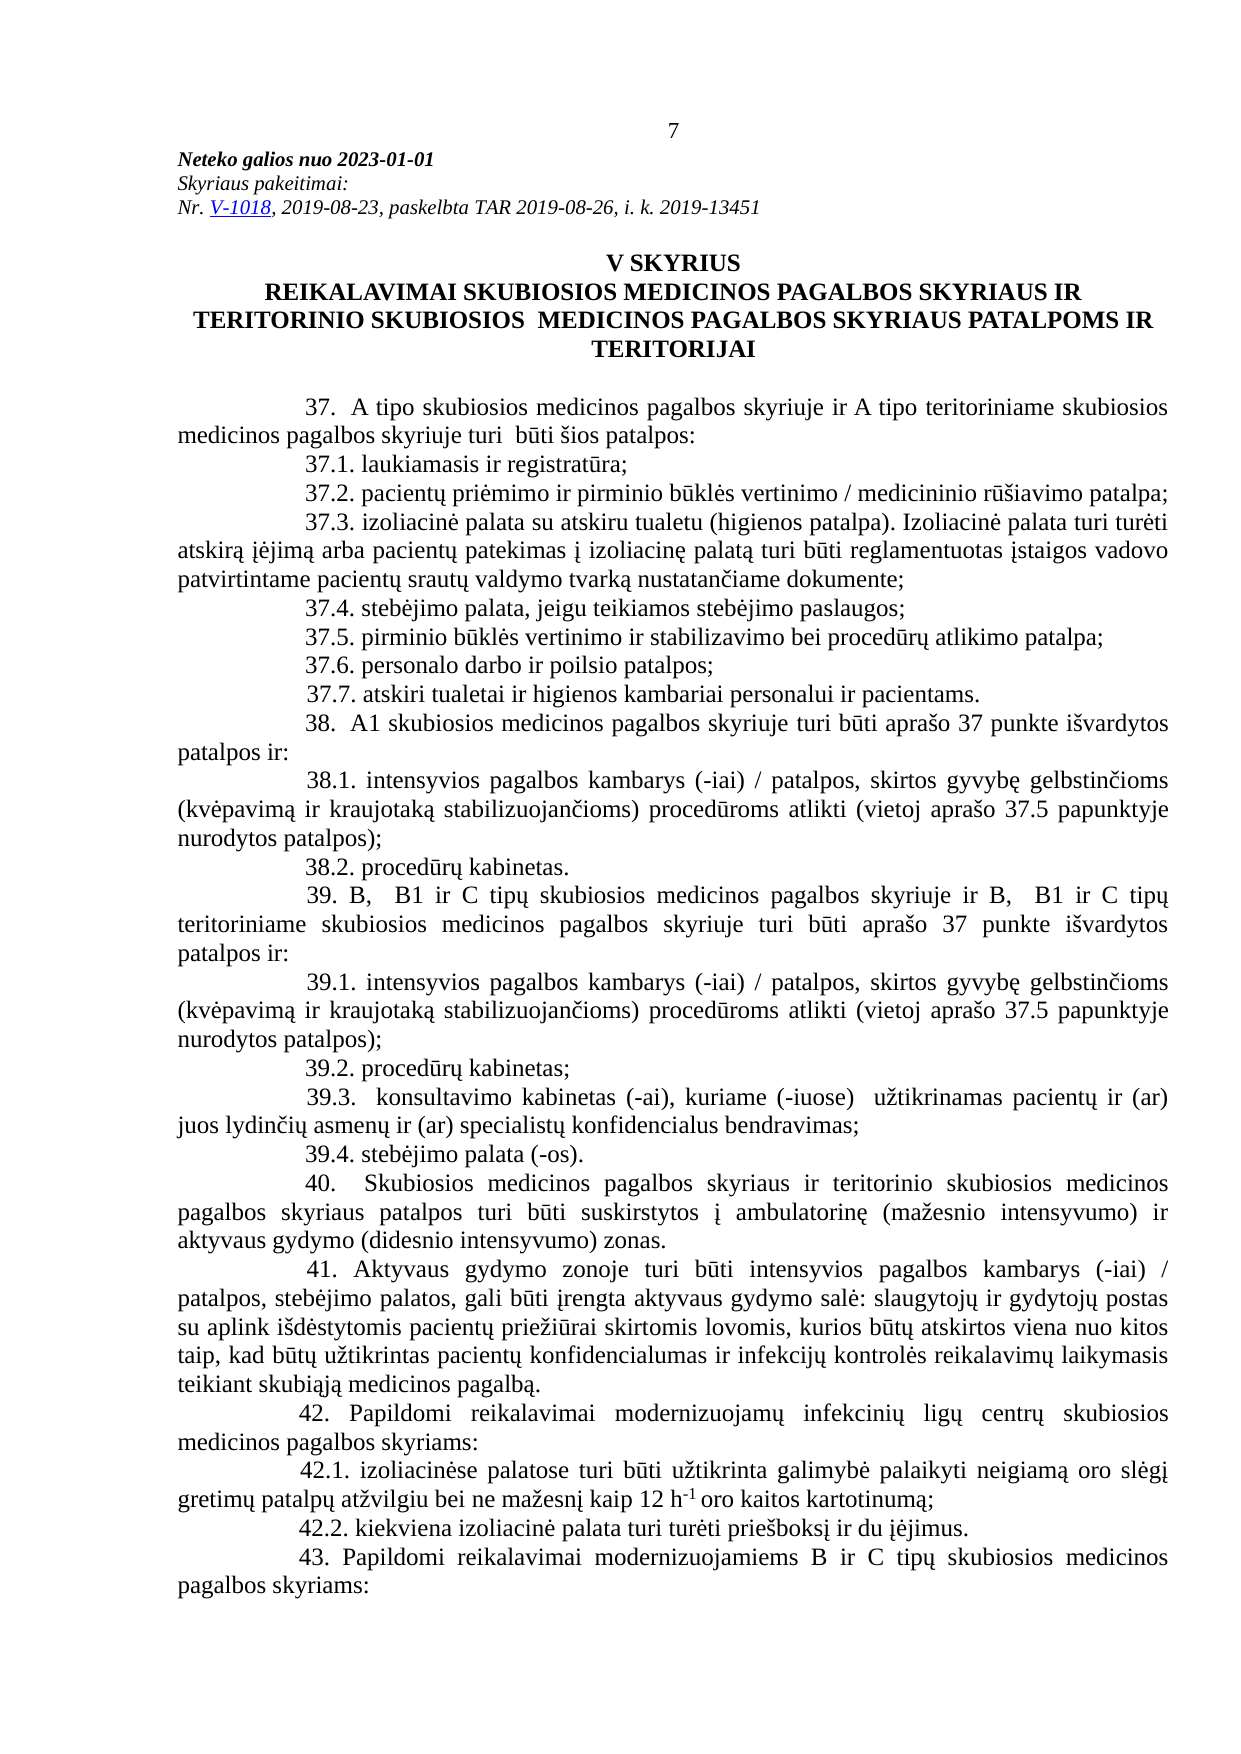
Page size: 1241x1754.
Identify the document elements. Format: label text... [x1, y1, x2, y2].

text 37.7. atskiri tualetai ir higienos kambariai personalui ir pacientams. [177, 679, 1169, 708]
text 37.3. izoliacinė palata su atskiru tualetu (higienos patalpa). Izoliacinė palata turi turėti atskirą įėjimą arba pacientų patekimas į izoliacinę palatą turi būti reglamentuotas įstaigos vadovo patvirtintame pacientų srautų valdymo tvarką nustatančiame dokumente; [177, 507, 1169, 593]
text 39. B, B1 ir C tipų skubiosios medicinos pagalbos skyriuje ir B, B1 ir C tipų teritoriniame skubiosios medicinos pagalbos skyriuje turi būti aprašo 37 punkte išvardytos patalpos ir: [177, 881, 1169, 967]
text 38. A1 skubiosios medicinos pagalbos skyriuje turi būti aprašo 37 punkte išvardytos patalpos ir: [177, 708, 1169, 766]
text V SKYRIUS [177, 248, 1169, 277]
text 43. Papildomi reikalavimai modernizuojamiems B ir C tipų skubiosios medicinos pagalbos skyriams: [177, 1542, 1169, 1599]
text 37.5. pirminio būklės vertinimo ir stabilizavimo bei procedūrų atlikimo patalpa; [177, 622, 1169, 651]
text 39.2. procedūrų kabinetas; [177, 1053, 1169, 1082]
text 37.2. pacientų priėmimo ir pirminio būklės vertinimo / medicininio rūšiavimo patalpa; [177, 478, 1169, 507]
text 37. A tipo skubiosios medicinos pagalbos skyriuje ir A tipo teritoriniame skubiosios medicinos pagalbos skyriuje turi būti šios patalpos: [177, 392, 1169, 449]
text 40. Skubiosios medicinos pagalbos skyriaus ir teritorinio skubiosios medicinos pagalbos skyriaus patalpos turi būti suskirstytos į ambulatorinę (mažesnio intensyvumo) ir aktyvaus gydymo (didesnio intensyvumo) zonas. [177, 1168, 1169, 1254]
text 37.6. personalo darbo ir poilsio patalpos; [177, 651, 1169, 679]
text 41. Aktyvaus gydymo zonoje turi būti intensyvios pagalbos kambarys (-iai) / patalpos, stebėjimo palatos, gali būti įrengta aktyvaus gydymo salė: slaugytojų ir gydytojų postas su aplink išdėstytomis pacientų priežiūrai skirtomis lovomis, kurios būtų atskirtos viena nuo kitos taip, kad būtų užtikrintas pacientų konfidencialumas ir infekcijų kontrolės reikalavimų laikymasis teikiant skubiąją medicinos pagalbą. [177, 1254, 1169, 1398]
text Nr. V-1018, 2019-08-23, paskelbta TAR 2019-08-26, i. k. 2019-13451 [177, 195, 1169, 219]
text REIKALAVIMAI SKUBIOSIOS MEDICINOS PAGALBOS SKYRIAUS IR TERITORINIO SKUBIOSIOS MEDICINOS PAGALBOS SKYRIAUS PATALPOMS IR TERITORIJAI [177, 277, 1169, 363]
text 37.4. stebėjimo palata, jeigu teikiamos stebėjimo paslaugos; [177, 593, 1169, 622]
text 39.3. konsultavimo kabinetas (-ai), kuriame (-iuose) užtikrinamas pacientų ir (ar) juos lydinčių asmenų ir (ar) specialistų konfidencialus bendravimas; [177, 1082, 1169, 1139]
text 38.1. intensyvios pagalbos kambarys (-iai) / patalpos, skirtos gyvybę gelbstinčioms (kvėpavimą ir kraujotaką stabilizuojančioms) procedūroms atlikti (vietoj aprašo 37.5 papunktyje nurodytos patalpos); [177, 766, 1169, 852]
text 42.1. izoliacinėse palatose turi būti užtikrinta galimybė palaikyti neigiamą oro slėgį gretimų patalpų atžvilgiu bei ne mažesnį kaip 12 h-1 oro kaitos kartotinumą; [177, 1456, 1169, 1513]
text 37.1. laukiamasis ir registratūra; [177, 449, 1169, 478]
text 42. Papildomi reikalavimai modernizuojamų infekcinių ligų centrų skubiosios medicinos pagalbos skyriams: [177, 1398, 1169, 1456]
text 39.4. stebėjimo palata (-os). [177, 1139, 1169, 1168]
text Skyriaus pakeitimai: [177, 171, 1169, 195]
text 42.2. kiekviena izoliacinė palata turi turėti priešboksį ir du įėjimus. [177, 1513, 1169, 1542]
text 39.1. intensyvios pagalbos kambarys (-iai) / patalpos, skirtos gyvybę gelbstinčioms (kvėpavimą ir kraujotaką stabilizuojančioms) procedūroms atlikti (vietoj aprašo 37.5 papunktyje nurodytos patalpos); [177, 967, 1169, 1053]
text 38.2. procedūrų kabinetas. [177, 852, 1169, 881]
text Neteko galios nuo 2023-01-01 [177, 147, 1169, 171]
